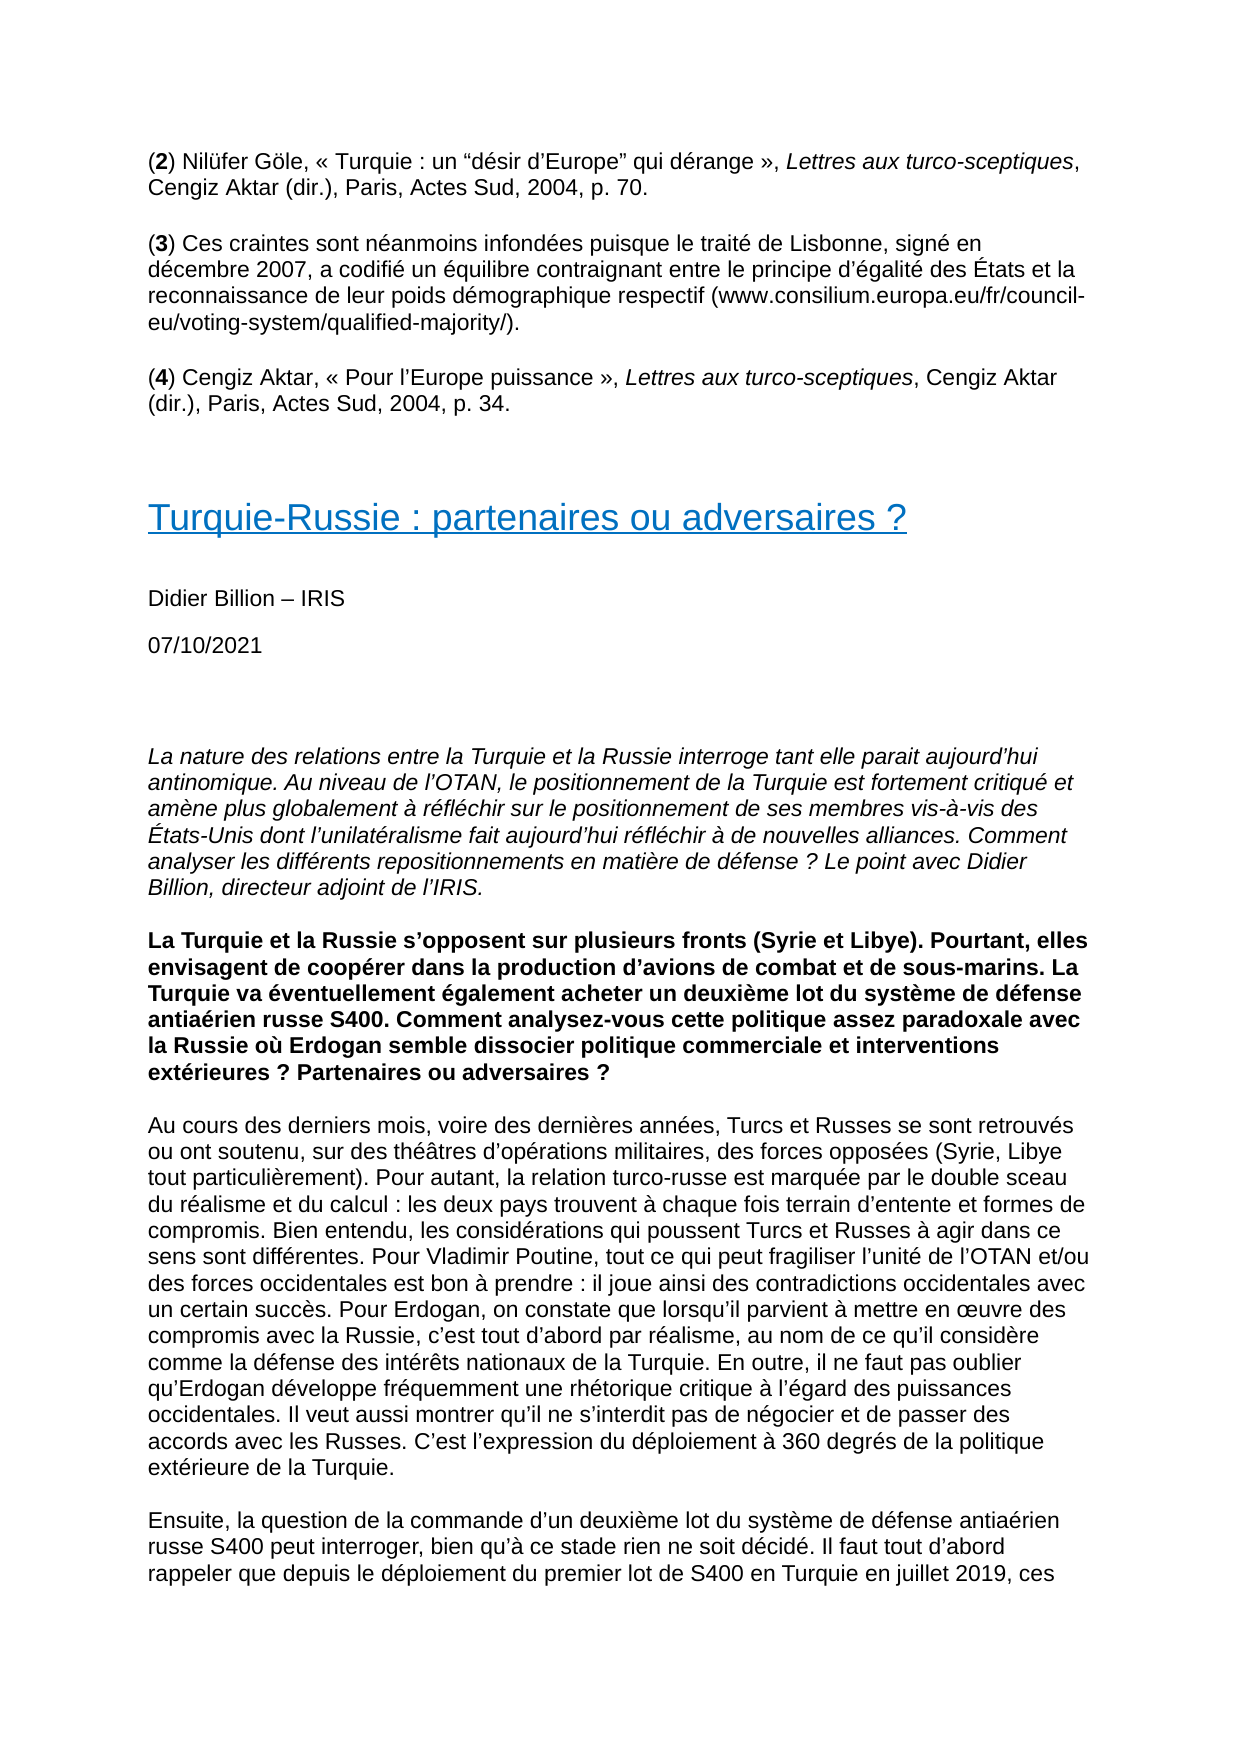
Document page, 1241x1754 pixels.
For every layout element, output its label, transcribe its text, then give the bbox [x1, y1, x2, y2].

text (4) Cengiz Aktar, « Pour l’Europe puissance », Lettres aux turco-sceptiques, Cengiz Aktar (dir.), Paris, Actes Sud, 2004, p. 34. [148, 364, 1093, 417]
subtitle La nature des relations entre la Turquie et la Russie interroge tant elle parait aujourd’hui antinomique. Au niveau de l’OTAN, le positionnement de la Turquie est fortement critiqué et amène plus globalement à réfléchir sur le positionnement de ses membres vis-à-vis des États-Unis dont l’unilatéralisme fait aujourd’hui réfléchir à de nouvelles alliances. Comment analyser les différents repositionnements en matière de défense ? Le point avec Didier Billion, directeur adjoint de l’IRIS. La Turquie et la Russie s’opposent sur plusieurs fronts (Syrie et Libye). Pourtant, elles envisagent de coopérer dans la production d’avions de combat et de sous-marins. La Turquie va éventuellement également acheter un deuxième lot du système de défense antiaérien russe S400. Comment analysez-vous cette politique assez paradoxale avec la Russie où Erdogan semble dissocier politique commerciale et interventions extérieures ? Partenaires ou adversaires ? Au cours des derniers mois, voire des dernières années, Turcs et Russes se sont retrouvés ou ont soutenu, sur des théâtres d’opérations militaires, des forces opposées (Syrie, Libye tout particulièrement). Pour autant, la relation turco-russe est marquée par le double sceau du réalisme et du calcul : les deux pays trouvent à chaque fois terrain d’entente et formes de compromis. Bien entendu, les considérations qui poussent Turcs et Russes à agir dans ce sens sont différentes. Pour Vladimir Poutine, tout ce qui peut fragiliser l’unité de l’OTAN et/ou des forces occidentales est bon à prendre : il joue ainsi des contradictions occidentales avec un certain succès. Pour Erdogan, on constate que lorsqu’il parvient à mettre en œuvre des compromis avec la Russie, c’est tout d’abord par réalisme, au nom de ce qu’il considère comme la défense des intérêts nationaux de la Turquie. En outre, il ne faut pas oublier qu’Erdogan développe fréquemment une rhétorique critique à l’égard des puissances occidentales. Il veut aussi montrer qu’il ne s’interdit pas de négocier et de passer des accords avec les Russes. C’est l’expression du déploiement à 360 degrés de la politique extérieure de la Turquie. Ensuite, la question de la commande d’un deuxième lot du système de défense antiaérien russe S400 peut interroger, bien qu’à ce stade rien ne soit décidé. Il faut tout d’abord rappeler que depuis le déploiement du premier lot de S400 en Turquie en juillet 2019, ces [148, 690, 1093, 1586]
text 07/10/2021 [148, 632, 1093, 659]
text Didier Billion – IRIS [148, 585, 1093, 611]
text (3) Ces craintes sont néanmoins infondées puisque le traité de Lisbonne, signé en décembre 2007, a codifié un équilibre contraignant entre le principe d’égalité des États et la reconnaissance de leur poids démographique respectif (www​.consilium​.europa​.eu/​f​r​/​c​o​u​n​c​i​l​-​e​u​/​v​o​t​i​n​g​-​s​y​s​t​e​m​/​q​u​a​l​i​f​i​e​d​-​m​a​j​o​r​i​ty/). [148, 229, 1093, 335]
text (2) Nilüfer Göle, « Turquie : un “désir d’Europe” qui dérange », Lettres aux turco-sceptiques, Cengiz Aktar (dir.), Paris, Actes Sud, 2004, p. 70. [148, 148, 1093, 200]
subtitle Turquie-Russie : partenaires ou adversaires ? [148, 495, 1093, 538]
